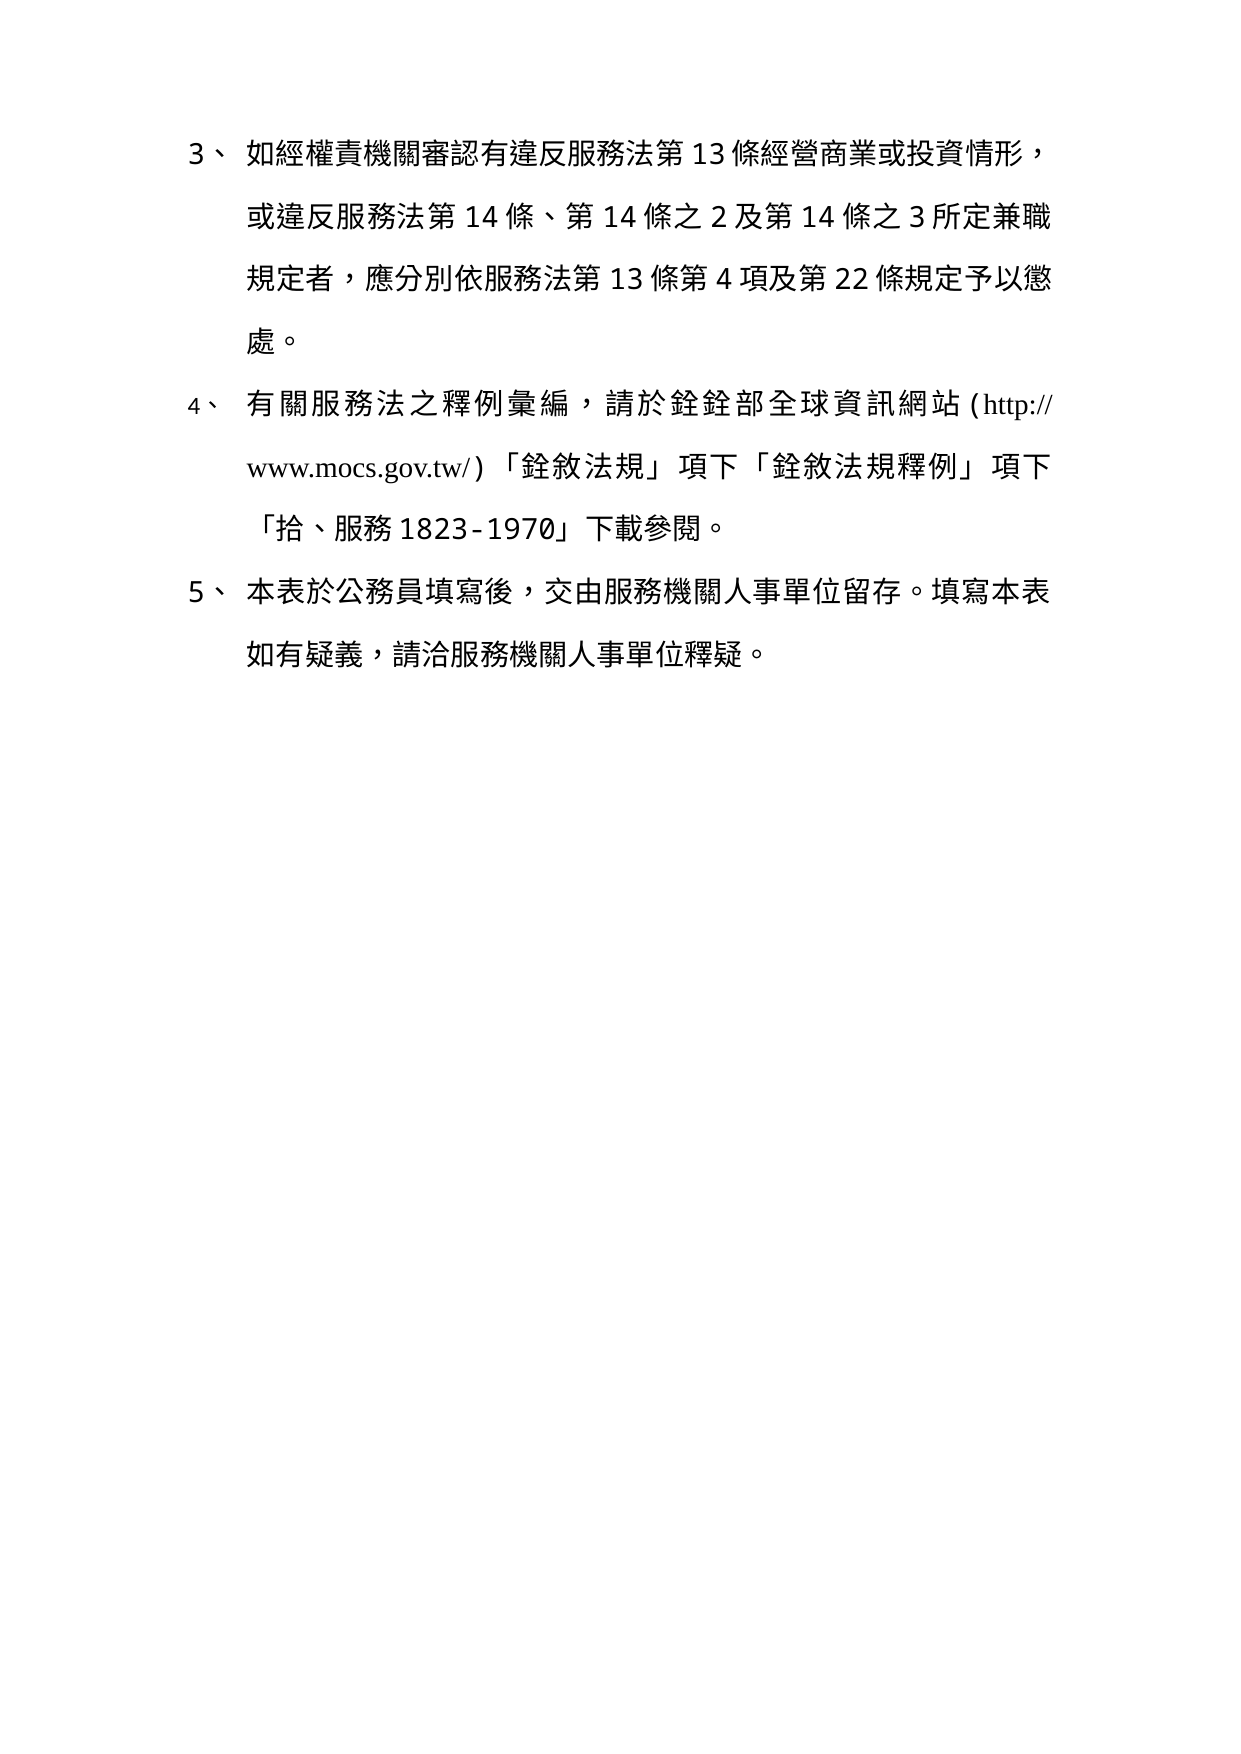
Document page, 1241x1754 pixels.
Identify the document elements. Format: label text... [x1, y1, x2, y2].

list 有關服務法之釋例彙編，請於銓銓部全球資訊網站(http://www.mocs.gov.tw/)「銓敘法規」項下「銓敘法規釋例」項下「拾、服務1823-1970」下載參閱。 [187, 361, 1053, 548]
list 如經權責機關審認有違反服務法第13條經營商業或投資情形，或違反服務法第14條、第14條之2及第14條之3所定兼職規定者，應分別依服務法第13條第4項及第22條規定予以懲處。 [187, 111, 1053, 361]
list 本表於公務員填寫後，交由服務機關人事單位留存。填寫本表如有疑義，請洽服務機關人事單位釋疑。 [187, 548, 1053, 673]
